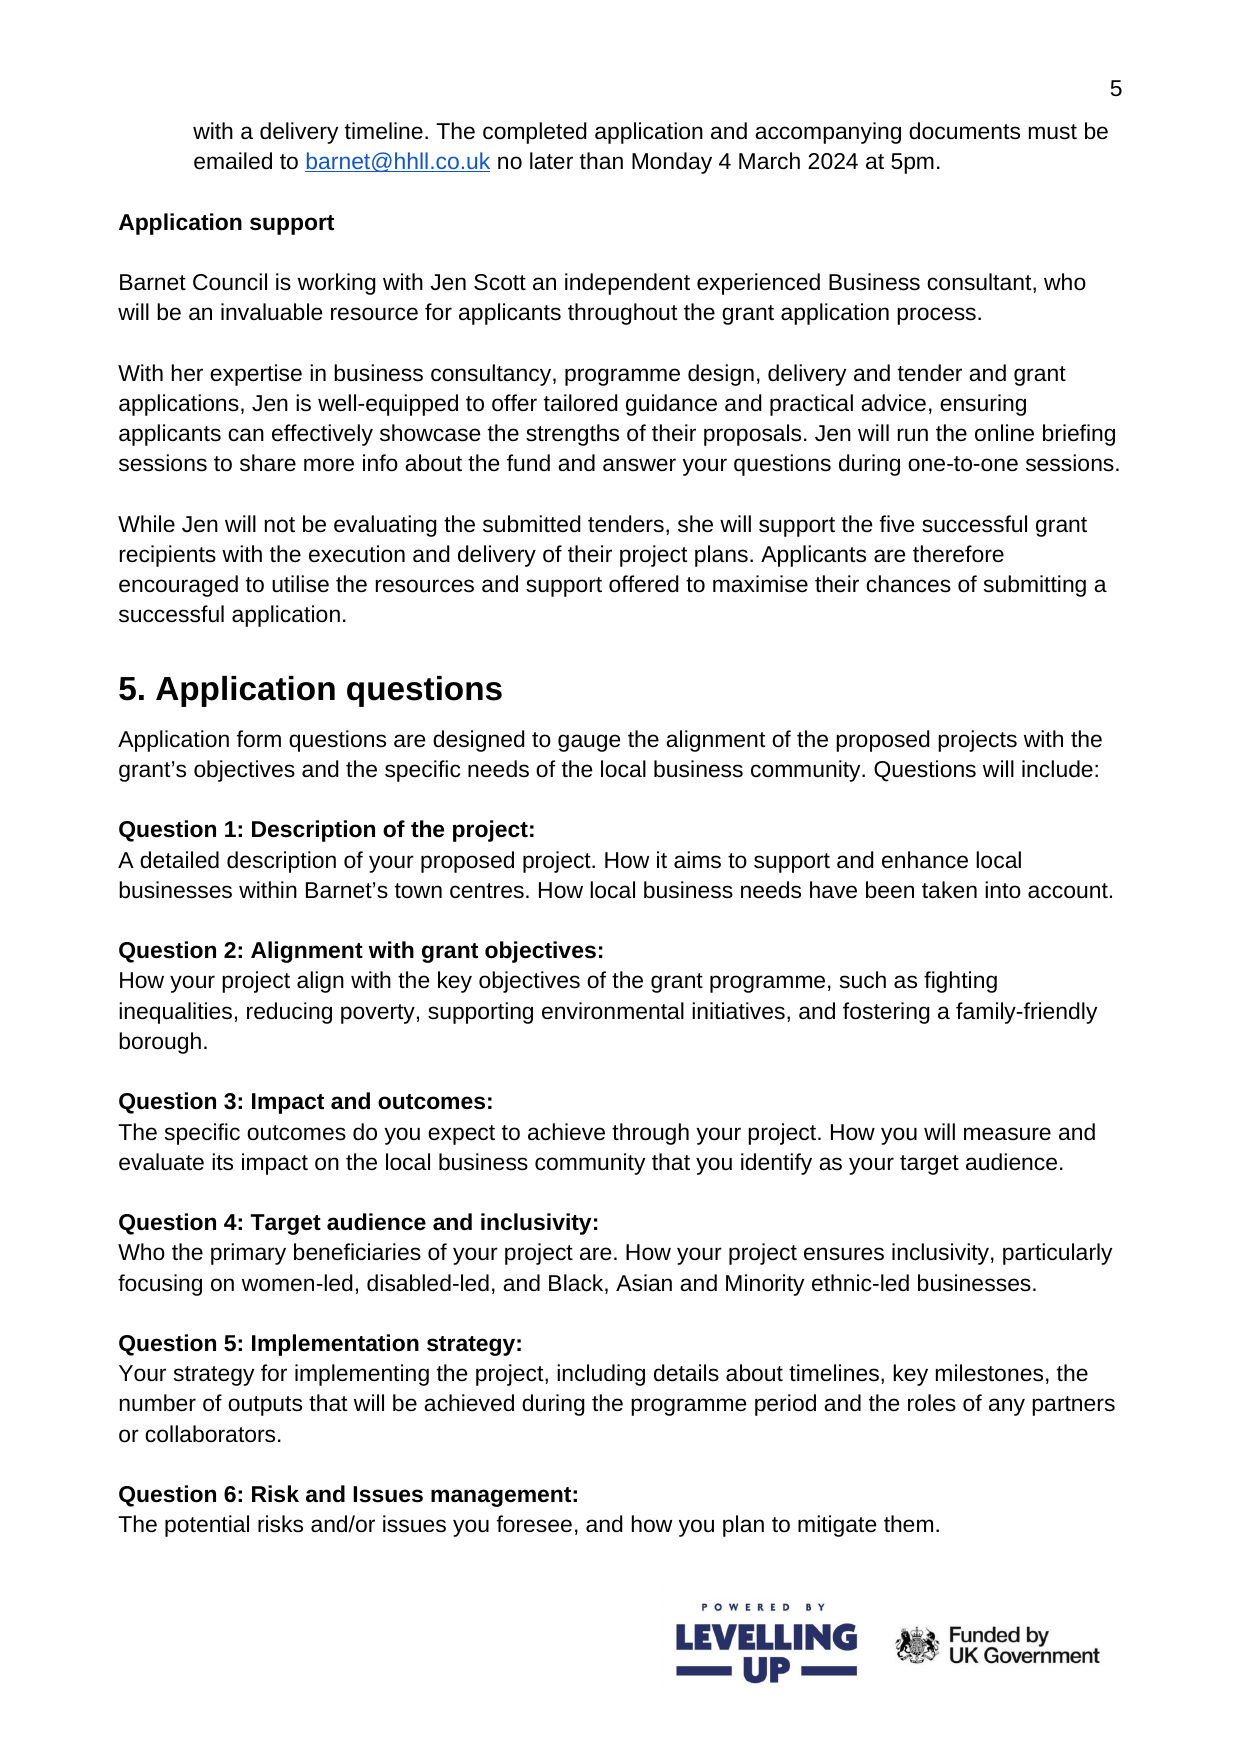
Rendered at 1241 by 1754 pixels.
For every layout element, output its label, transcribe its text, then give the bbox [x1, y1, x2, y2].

text A detailed description of your proposed project. How it aims to support and enhance local businesses within Barnet’s town centres. How local business needs have been taken into account. [118, 847, 1122, 903]
text Question 2: Alignment with grant objectives: [118, 937, 1122, 964]
text Application support [118, 209, 1122, 235]
list with a delivery timeline. The completed application and accompanying documents must be emailed to barnet@hhll.co.uk no later than Monday 4 March 2024 at 5pm. [156, 118, 1122, 175]
text The potential risks and/or issues you foresee, and how you plan to mitigate them. [118, 1511, 1122, 1538]
text Barnet Council is working with Jen Scott an independent experienced Business consultant, who will be an invaluable resource for applicants throughout the grant application process. [118, 269, 1122, 326]
text Question 6: Risk and Issues management: [118, 1481, 1122, 1507]
text Your strategy for implementing the project, including details about timelines, key milestones, the number of outputs that will be achieved during the programme period and the roles of any partners or collaborators. [118, 1360, 1122, 1447]
text Question 3: Impact and outcomes: [118, 1088, 1122, 1115]
text Who the primary beneficiaries of your project are. How your project ensures inclusivity, particularly focusing on women-led, disabled-led, and Black, Asian and Minority ethnic-led businesses. [118, 1239, 1122, 1296]
text Application form questions are designed to gauge the alignment of the proposed projects with the grant’s objectives and the specific needs of the local business community. Questions will include: [118, 726, 1122, 782]
text Question 1: Description of the project: [118, 816, 1122, 843]
text The specific outcomes do you expect to achieve through your project. How you will measure and evaluate its impact on the local business community that you identify as your target audience. [118, 1118, 1122, 1175]
text Question 4: Target audience and inclusivity: [118, 1209, 1122, 1236]
text Question 5: Implementation strategy: [118, 1330, 1122, 1356]
subtitle 5. Application questions [118, 669, 1122, 708]
text While Jen will not be evaluating the submitted tenders, she will support the five successful grant recipients with the execution and delivery of their project plans. Applicants are therefore encouraged to utilise the resources and support offered to maximise their chances of submitting a successful application. [118, 511, 1122, 628]
text With her expertise in business consultancy, programme design, delivery and tender and grant applications, Jen is well-equipped to offer tailored guidance and practical advice, ensuring applicants can effectively showcase the strengths of their proposals. Jen will run the online briefing sessions to share more info about the fund and answer your questions during one-to-one sessions. [118, 360, 1122, 477]
text How your project align with the key objectives of the grant programme, such as fighting inequalities, reducing poverty, supporting environmental initiatives, and fostering a family-friendly borough. [118, 967, 1122, 1054]
